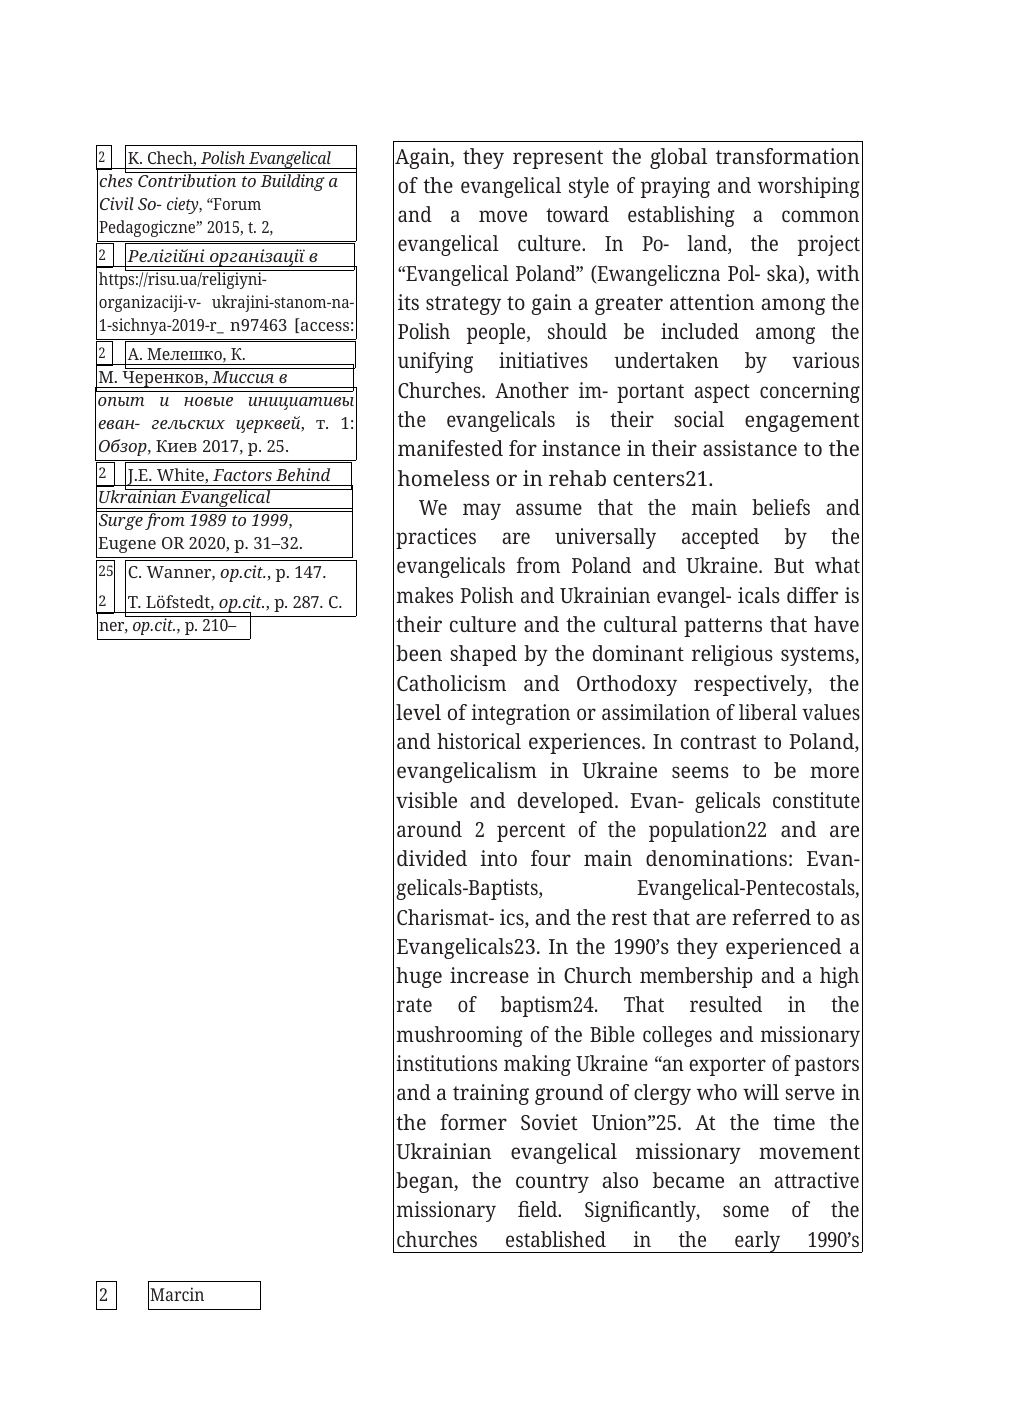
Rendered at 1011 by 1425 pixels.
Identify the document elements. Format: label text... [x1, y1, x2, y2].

text C. Wanner, op.cit., p. 147. [128, 561, 356, 584]
text А. Мелешко, К. Тетерятников, [128, 342, 355, 368]
text 21 [98, 147, 111, 168]
text 26 [98, 591, 114, 612]
text 22 [98, 1282, 116, 1309]
text Surge from 1989 to 1999, Eugene OR 2020, p. 31–32. [98, 509, 352, 555]
text We may assume that the main beliefs and practices are universally accepted by the evangelicals from Poland and Ukraine. But what makes Polish and Ukrainian evangel- icals differ is their culture and the cultural patterns that have been shaped by the dominant religious systems, Catholicism and Orthodoxy respectively, the level of integration or assimilation of liberal values and historical experiences. In contrast to Poland, evangelicalism in Ukraine seems to be more visible and developed. Evan- gelicals constitute around 2 percent of the population22 and are divided into four main denominations: Evan- gelicals-Baptists, Evangelical-Pentecostals, Charismat- ics, and the rest that are referred to as Evangelicals23. In the 1990’s they experienced a huge increase in Church membership and a high rate of baptism24. That resulted in the mushrooming of the Bible colleges and missionary institutions making Ukraine “an exporter of pastors and a training ground of clergy who will serve in the former Soviet Union”25. At the time the Ukrainian evangelical missionary movement began, the country also became an attractive missionary field. Significantly, some of the churches established in the early 1990’s transformed into megachurches. Among the vibrant evangelical congreg- ations there were the ones established by Africans – the Embassy of God, established in 1994 by Sunday Adelaja, a Nigerian, and the Victory Christian Church founded in 1994 and headed by Henry Madava, who came to Ukraine from Zimbabwe26. Again, it should be emphasized that [396, 493, 860, 1252]
text Again, they represent the global transformation of the evangelical style of praying and worshiping and a move toward establishing a common evangelical culture. In Po- land, the project “Evangelical Poland” (Ewangeliczna Pol- ska), with its strategy to gain a greater attention among the Polish people, should be included among the unifying initiatives undertaken by various Churches. Another im- portant aspect concerning the evangelicals is their social engagement manifested for instance in their assistance to the homeless or in rehab centers21. [395, 142, 860, 492]
text 22 [98, 244, 113, 266]
text K. Chech, Polish Evangelical Chur- [128, 147, 356, 168]
text ner, op.cit., p. 210–248. [99, 613, 250, 639]
text https://risu.ua/religiyni-organizaciji-v- ukrajini-stanom-na-1-sichnya-2019-r_ n97463 [access: 16.08.2021]. [99, 267, 354, 339]
text 24 [98, 463, 114, 485]
text T. Löfstedt, op.cit., p. 287. C. Wan- [128, 591, 356, 616]
text ches Contribution to Building a Civil So- ciety, “Forum Pedagogiczne” 2015, t. 2, [99, 169, 356, 238]
text Релігійні організації в Україні, [128, 244, 354, 266]
text J.E. White, Factors Behind the [128, 463, 351, 485]
text Ukrainian Evangelical Missionary [98, 486, 352, 508]
text Marcin Rzepka [150, 1282, 260, 1309]
text 25 [98, 561, 114, 581]
text 23 [98, 342, 112, 364]
text М. Черенков, Миссия в Евразии: [98, 365, 353, 387]
text опыт и новые инициативы еван- гельских церквей, т. 1: Обзор, Киев 2017, p. 25. [97, 388, 354, 457]
